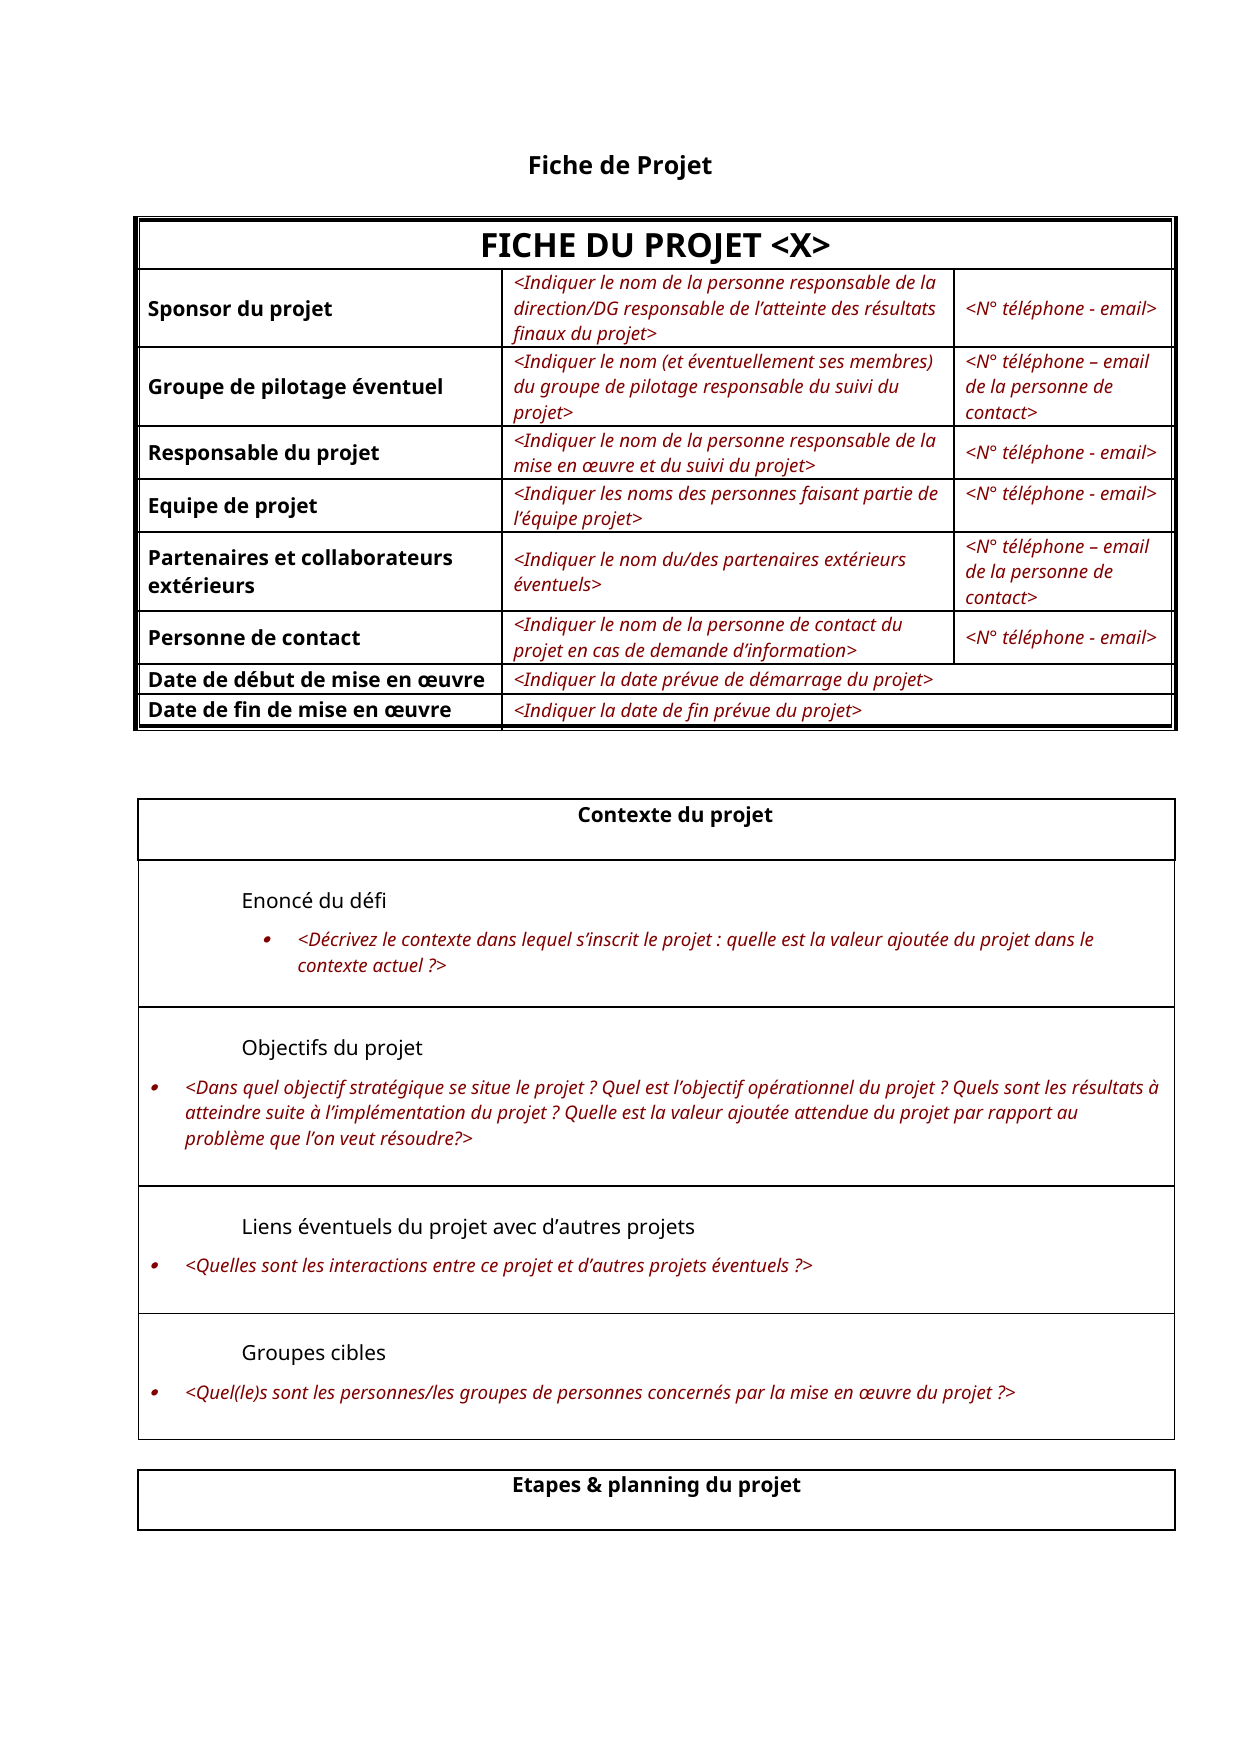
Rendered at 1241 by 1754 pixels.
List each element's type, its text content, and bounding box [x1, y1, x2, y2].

table_header Contexte du projet [139, 800, 1174, 859]
table_cell Enoncé du défi <Décrivez le contexte dans lequel s’inscrit le projet : quelle est la valeur ajoutée du projet dans le contexte actuel ?> [139, 861, 1174, 1006]
table_cell <N° téléphone - email> [955, 270, 1171, 346]
table_cell <Indiquer la date de fin prévue du projet> [503, 695, 1171, 724]
table_header Etapes & planning du projet [139, 1471, 1174, 1529]
table_cell Date de fin de mise en œuvre [140, 695, 501, 724]
table_cell <N° téléphone - email> [955, 480, 1171, 531]
table_cell <N° téléphone - email> [955, 427, 1171, 478]
table_cell Personne de contact [140, 612, 501, 663]
table_cell Objectifs du projet <Dans quel objectif stratégique se situe le projet ? Quel est l’objectif opérationnel du projet ? Quels sont les résultats à atteindre suite à l’implémentation du projet ? Quelle est la valeur ajoutée attendue du projet par rapport au problème que l’on veut résoudre?> [139, 1008, 1174, 1185]
table_cell Liens éventuels du projet avec d’autres projets <Quelles sont les interactions entre ce projet et d’autres projets éventuels ?> [139, 1187, 1174, 1312]
table_cell Sponsor du projet [140, 270, 501, 346]
table_cell <N° téléphone – email de la personne de contact> [955, 348, 1171, 425]
table_cell Groupe de pilotage éventuel [140, 348, 501, 425]
table_cell Partenaires et collaborateurs extérieurs [140, 533, 501, 610]
table_cell Groupes cibles <Quel(le)s sont les personnes/les groupes de personnes concernés par la mise en œuvre du projet ?> [139, 1314, 1174, 1439]
table_cell <Indiquer le nom de la personne de contact du projet en cas de demande d’information> [503, 612, 953, 663]
table_cell <N° téléphone - email> [955, 612, 1171, 663]
table_cell <Indiquer le nom du/des partenaires extérieurs éventuels> [503, 533, 953, 610]
table_cell <Indiquer le nom de la personne responsable de la direction/DG responsable de l’atteinte des résultats finaux du projet> [503, 270, 953, 346]
table_cell Responsable du projet [140, 427, 501, 478]
table_cell <Indiquer la date prévue de démarrage du projet> [503, 665, 1171, 693]
table_cell Equipe de projet [140, 480, 501, 531]
table_cell <Indiquer le nom (et éventuellement ses membres) du groupe de pilotage responsable du suivi du projet> [503, 348, 953, 425]
table_cell <N° téléphone – email de la personne de contact> [955, 533, 1171, 610]
table_cell <Indiquer les noms des personnes faisant partie de l’équipe projet> [503, 480, 953, 531]
table_cell <Indiquer le nom de la personne responsable de la mise en œuvre et du suivi du projet> [503, 427, 953, 478]
table_cell Date de début de mise en œuvre [140, 665, 501, 693]
text Fiche de Projet [148, 148, 1092, 182]
table_header FICHE DU PROJET <X> [140, 222, 1171, 267]
